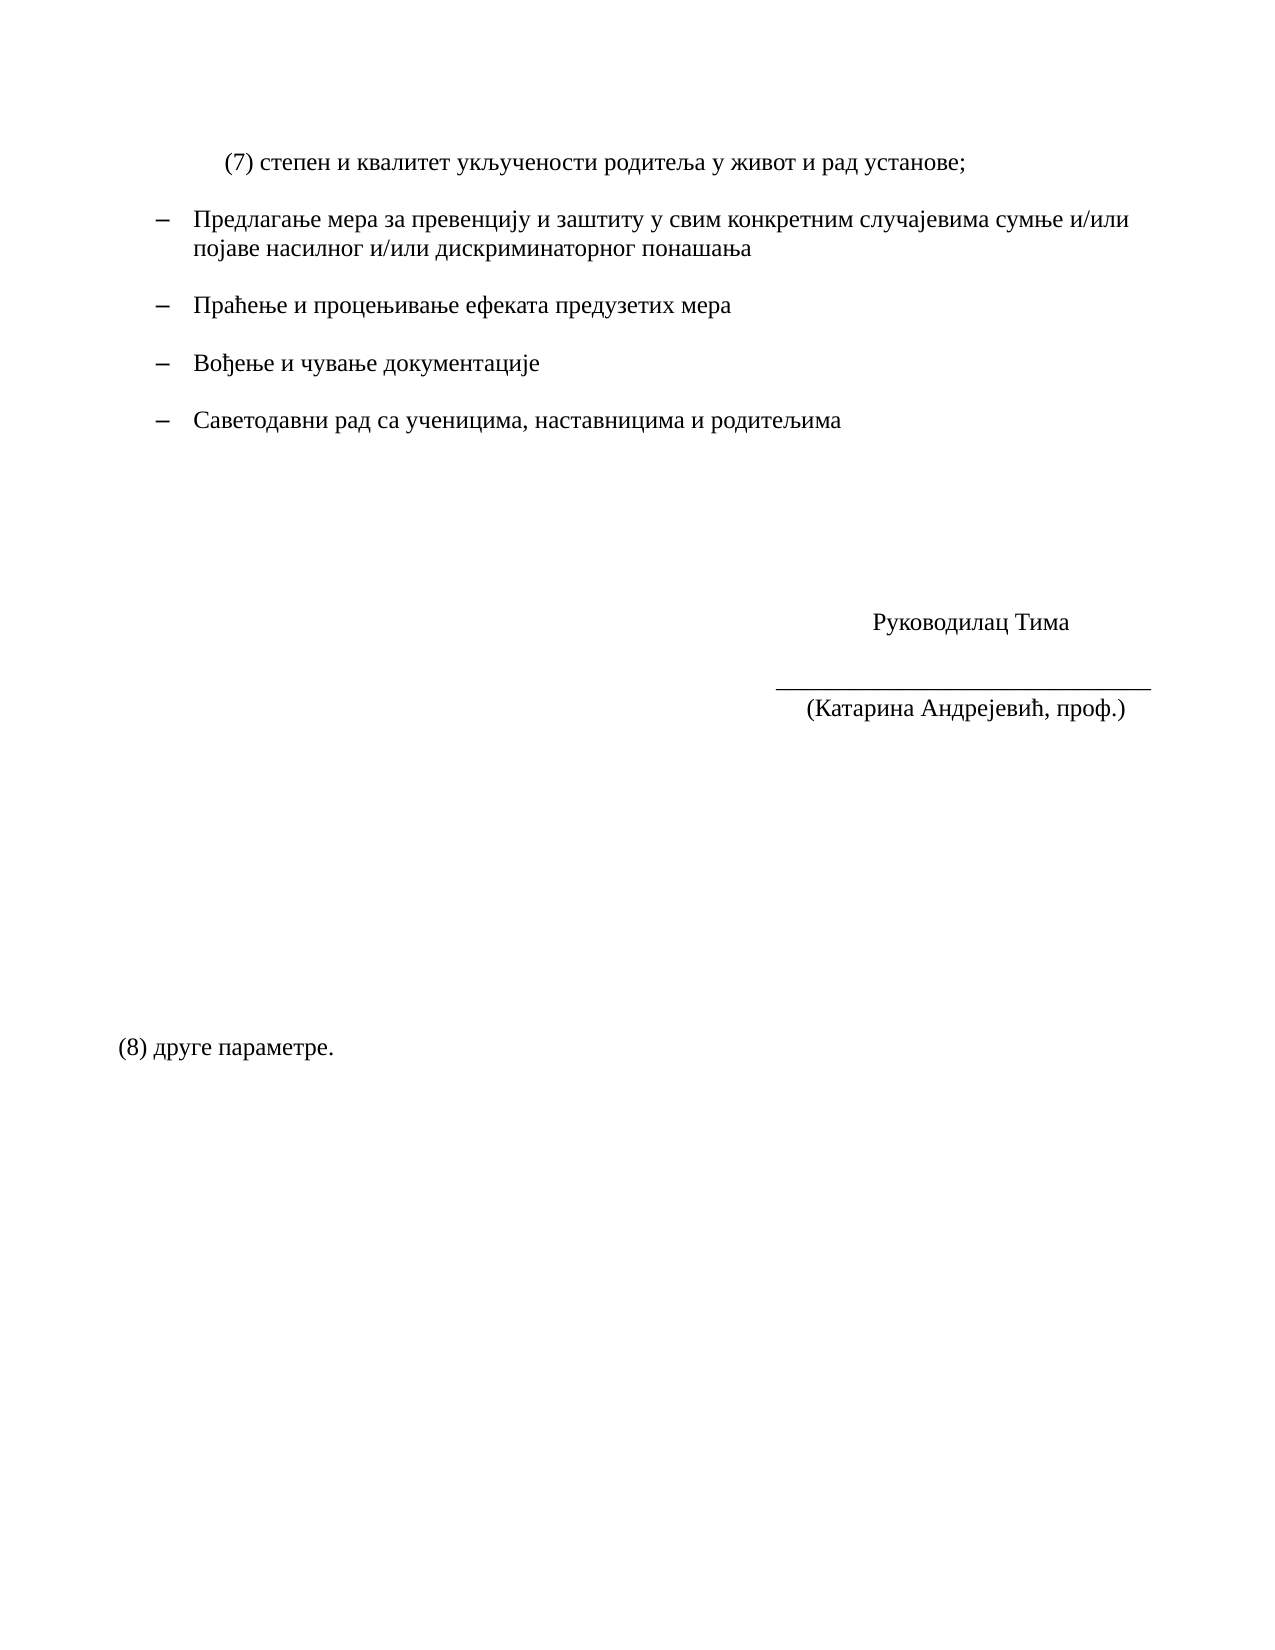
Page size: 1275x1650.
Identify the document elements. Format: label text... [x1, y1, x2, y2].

text (8) друге параметре. [118, 1032, 1157, 1061]
text (7) степен и квалитет укључености родитеља у живот и рад установе; [118, 147, 1157, 176]
text (Катарина Андрејевић, проф.) [118, 693, 1157, 722]
list Саветодавни рад са ученицима, наставницима и родитељима [156, 406, 1157, 434]
list Праћење и процењивање ефеката предузетих мера [156, 291, 1157, 319]
text ______________________________ [118, 664, 1157, 693]
list Вођење и чување документације [156, 348, 1157, 377]
text Руководилац Тима [118, 607, 1157, 636]
list Предлагање мера за превенцију и заштиту у свим конкретним случајевима сумње и/или појаве насилног и/или дискриминаторног понашања [156, 204, 1157, 262]
